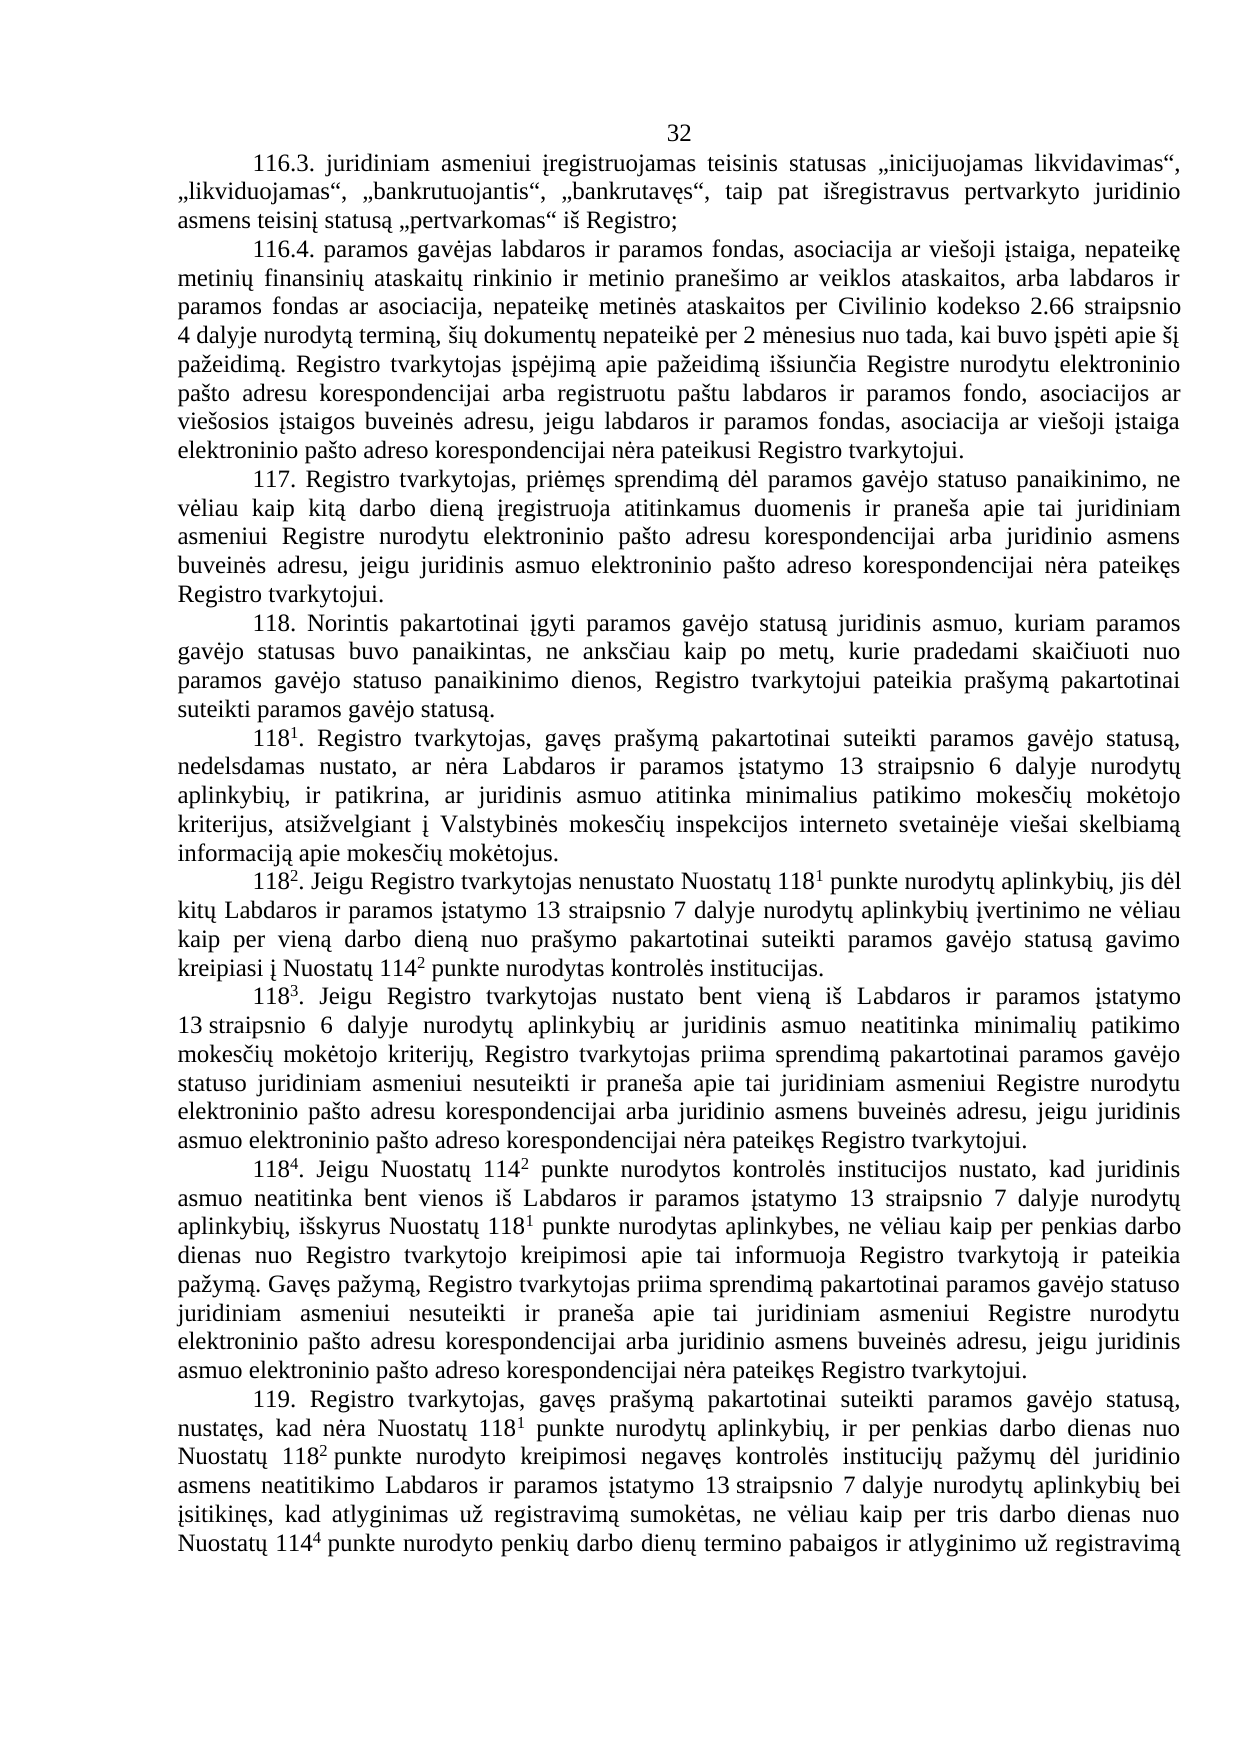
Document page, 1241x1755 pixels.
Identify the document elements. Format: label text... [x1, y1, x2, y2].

text 1181. Registro tvarkytojas, gavęs prašymą pakartotinai suteikti paramos gavėjo statusą, nedelsdamas nustato, ar nėra Labdaros ir paramos įstatymo 13 straipsnio 6 dalyje nurodytų aplinkybių, ir patikrina, ar juridinis asmuo atitinka minimalius patikimo mokesčių mokėtojo kriterijus, atsižvelgiant į Valstybinės mokesčių inspekcijos interneto svetainėje viešai skelbiamą informaciją apie mokesčių mokėtojus. [177, 723, 1181, 866]
text 1184. Jeigu Nuostatų 1142 punkte nurodytos kontrolės institucijos nustato, kad juridinis asmuo neatitinka bent vienos iš Labdaros ir paramos įstatymo 13 straipsnio 7 dalyje nurodytų aplinkybių, išskyrus Nuostatų 1181 punkte nurodytas aplinkybes, ne vėliau kaip per penkias darbo dienas nuo Registro tvarkytojo kreipimosi apie tai informuoja Registro tvarkytoją ir pateikia pažymą. Gavęs pažymą, Registro tvarkytojas priima sprendimą pakartotinai paramos gavėjo statuso juridiniam asmeniui nesuteikti ir praneša apie tai juridiniam asmeniui Registre nurodytu elektroninio pašto adresu korespondencijai arba juridinio asmens buveinės adresu, jeigu juridinis asmuo elektroninio pašto adreso korespondencijai nėra pateikęs Registro tvarkytojui. [177, 1154, 1181, 1384]
text 116.3. juridiniam asmeniui įregistruojamas teisinis statusas „inicijuojamas likvidavimas“, „likviduojamas“, „bankrutuojantis“, „bankrutavęs“, taip pat išregistravus pertvarkyto juridinio asmens teisinį statusą „pertvarkomas“ iš Registro; [177, 148, 1181, 234]
text 119. Registro tvarkytojas, gavęs prašymą pakartotinai suteikti paramos gavėjo statusą, nustatęs, kad nėra Nuostatų 1181 punkte nurodytų aplinkybių, ir per penkias darbo dienas nuo Nuostatų 1182 punkte nurodyto kreipimosi negavęs kontrolės institucijų pažymų dėl juridinio asmens neatitikimo Labdaros ir paramos įstatymo 13 straipsnio 7 dalyje nurodytų aplinkybių bei įsitikinęs, kad atlyginimas už registravimą sumokėtas, ne vėliau kaip per tris darbo dienas nuo Nuostatų 1144 punkte nurodyto penkių darbo dienų termino pabaigos ir atlyginimo už registravimą [177, 1384, 1181, 1556]
text 1183. Jeigu Registro tvarkytojas nustato bent vieną iš Labdaros ir paramos įstatymo 13 straipsnio 6 dalyje nurodytų aplinkybių ar juridinis asmuo neatitinka minimalių patikimo mokesčių mokėtojo kriterijų, Registro tvarkytojas priima sprendimą pakartotinai paramos gavėjo statuso juridiniam asmeniui nesuteikti ir praneša apie tai juridiniam asmeniui Registre nurodytu elektroninio pašto adresu korespondencijai arba juridinio asmens buveinės adresu, jeigu juridinis asmuo elektroninio pašto adreso korespondencijai nėra pateikęs Registro tvarkytojui. [177, 981, 1181, 1154]
text 116.4. paramos gavėjas labdaros ir paramos fondas, asociacija ar viešoji įstaiga, nepateikę metinių finansinių ataskaitų rinkinio ir metinio pranešimo ar veiklos ataskaitos, arba labdaros ir paramos fondas ar asociacija, nepateikę metinės ataskaitos per Civilinio kodekso 2.66 straipsnio 4 dalyje nurodytą terminą, šių dokumentų nepateikė per 2 mėnesius nuo tada, kai buvo įspėti apie šį pažeidimą. Registro tvarkytojas įspėjimą apie pažeidimą išsiunčia Registre nurodytu elektroninio pašto adresu korespondencijai arba registruotu paštu labdaros ir paramos fondo, asociacijos ar viešosios įstaigos buveinės adresu, jeigu labdaros ir paramos fondas, asociacija ar viešoji įstaiga elektroninio pašto adreso korespondencijai nėra pateikusi Registro tvarkytojui. [177, 234, 1181, 464]
text 1182. Jeigu Registro tvarkytojas nenustato Nuostatų 1181 punkte nurodytų aplinkybių, jis dėl kitų Labdaros ir paramos įstatymo 13 straipsnio 7 dalyje nurodytų aplinkybių įvertinimo ne vėliau kaip per vieną darbo dieną nuo prašymo pakartotinai suteikti paramos gavėjo statusą gavimo kreipiasi į Nuostatų 1142 punkte nurodytas kontrolės institucijas. [177, 866, 1181, 981]
text 118. Norintis pakartotinai įgyti paramos gavėjo statusą juridinis asmuo, kuriam paramos gavėjo statusas buvo panaikintas, ne anksčiau kaip po metų, kurie pradedami skaičiuoti nuo paramos gavėjo statuso panaikinimo dienos, Registro tvarkytojui pateikia prašymą pakartotinai suteikti paramos gavėjo statusą. [177, 608, 1181, 723]
text 117. Registro tvarkytojas, priėmęs sprendimą dėl paramos gavėjo statuso panaikinimo, ne vėliau kaip kitą darbo dieną įregistruoja atitinkamus duomenis ir praneša apie tai juridiniam asmeniui Registre nurodytu elektroninio pašto adresu korespondencijai arba juridinio asmens buveinės adresu, jeigu juridinis asmuo elektroninio pašto adreso korespondencijai nėra pateikęs Registro tvarkytojui. [177, 464, 1181, 608]
